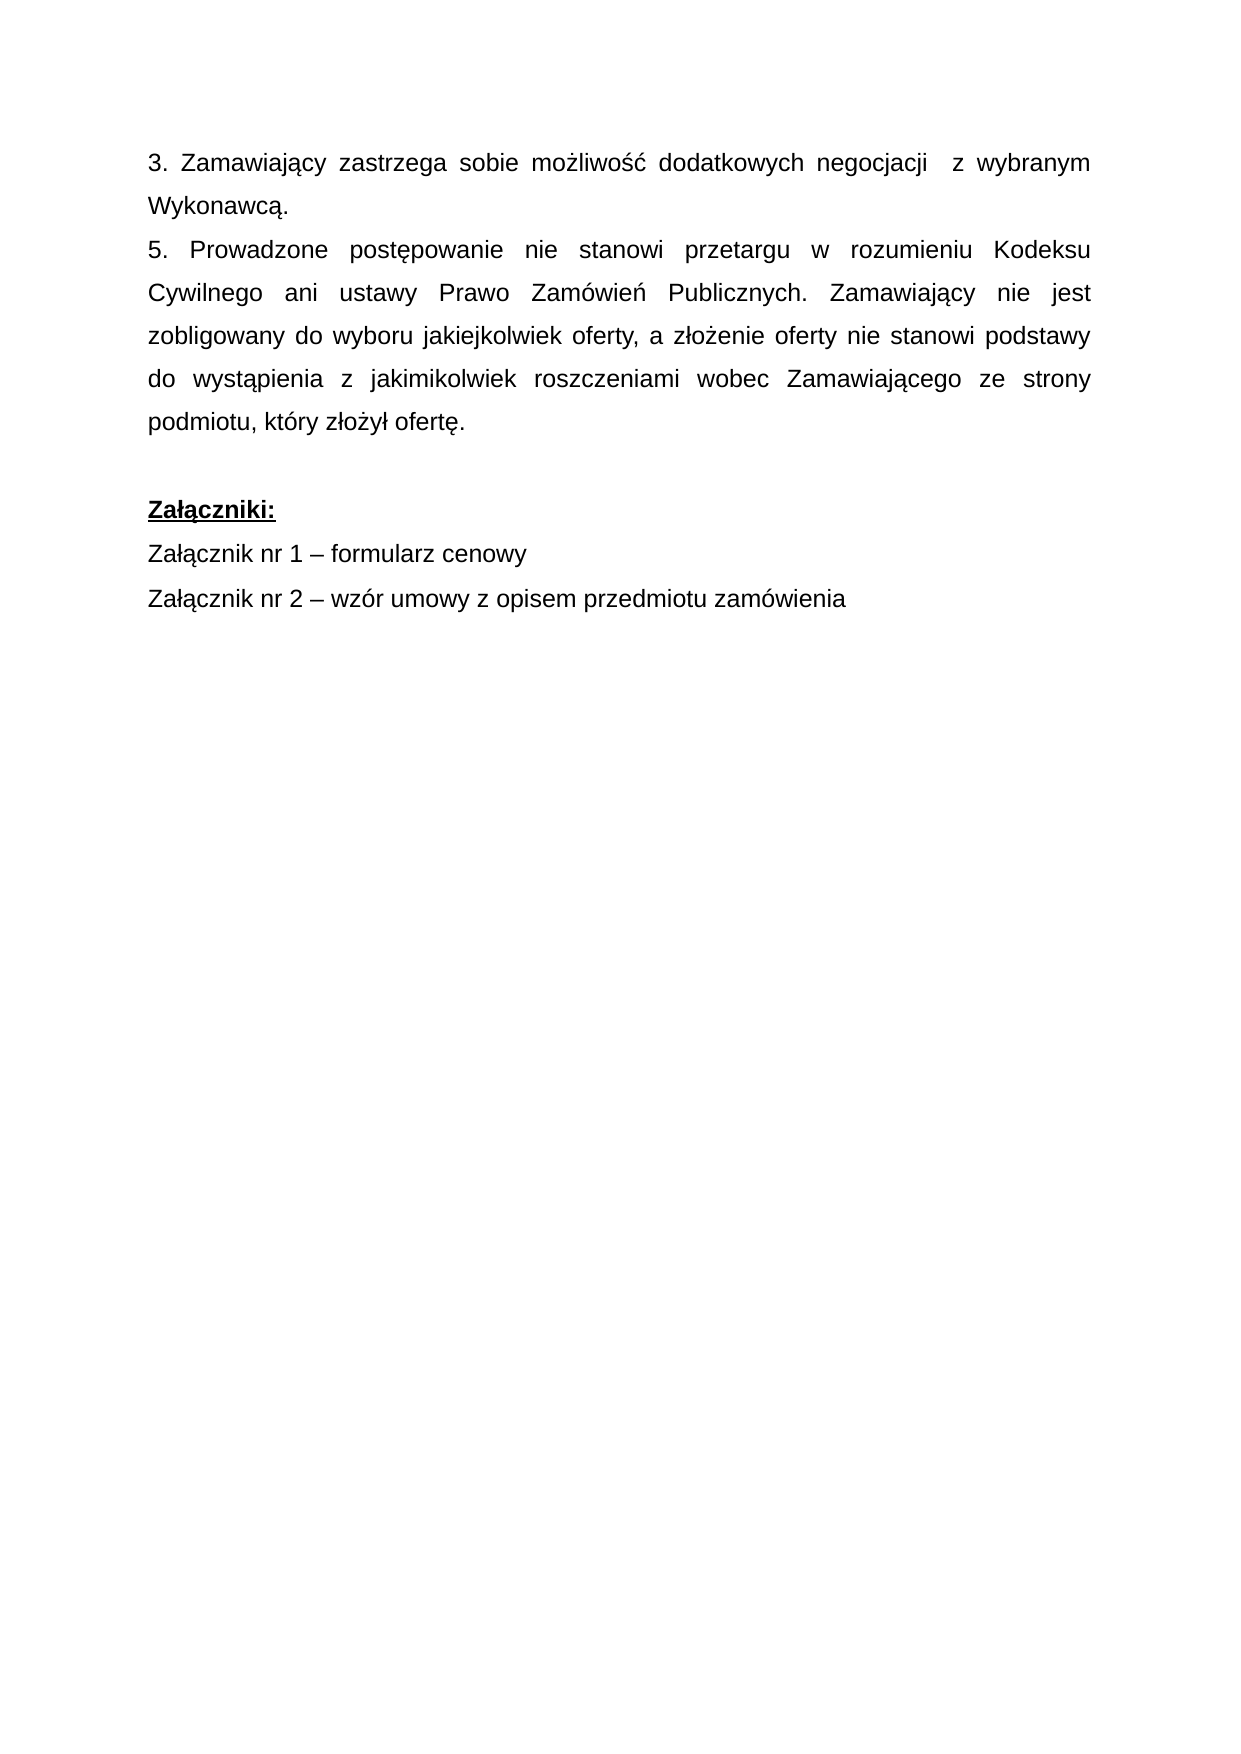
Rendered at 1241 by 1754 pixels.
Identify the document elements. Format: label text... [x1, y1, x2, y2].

text Załączniki: [148, 495, 1092, 524]
text Załącznik nr 2 – wzór umowy z opisem przedmiotu zamówienia [148, 583, 1092, 612]
text 5. Prowadzone postępowanie nie stanowi przetargu w rozumieniu Kodeksu Cywilnego ani ustawy Prawo Zamówień Publicznych. Zamawiający nie jest zobligowany do wyboru jakiejkolwiek oferty, a złożenie oferty nie stanowi podstawy do wystąpienia z jakimikolwiek roszczeniami wobec Zamawiającego ze strony podmiotu, który złożył ofertę. [148, 235, 1092, 436]
text Załącznik nr 1 – formularz cenowy [148, 539, 1092, 568]
text 3. Zamawiający zastrzega sobie możliwość dodatkowych negocjacji z wybranym Wykonawcą. [148, 148, 1092, 219]
